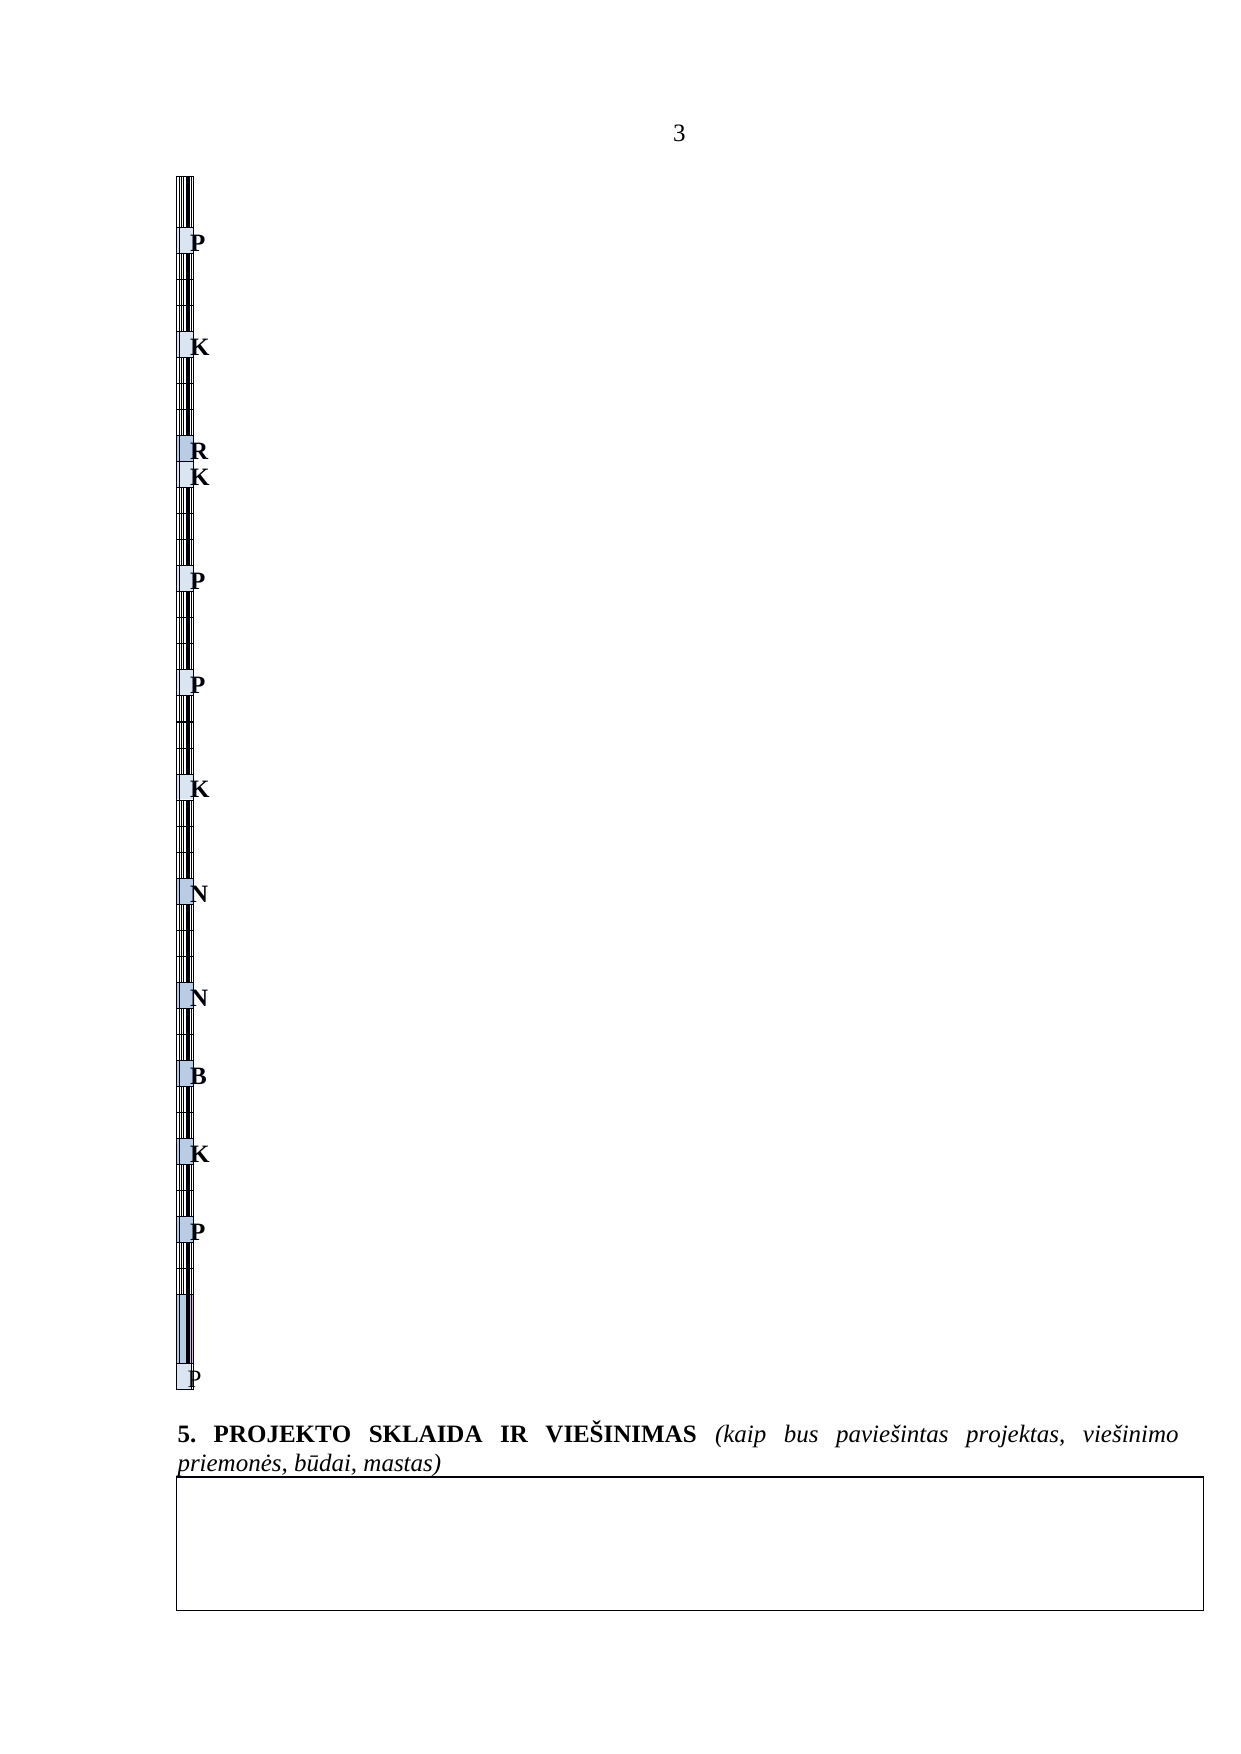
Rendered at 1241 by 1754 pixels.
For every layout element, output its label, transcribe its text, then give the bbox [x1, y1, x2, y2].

table_cell IŠ VISO [180, 1295, 186, 1363]
text 5. PROJEKTO SKLAIDA IR VIEŠINIMAS (kaip bus paviešintas projektas, viešinimo priemonės, būdai, mastas) [177, 1419, 1181, 1476]
table_header [177, 1478, 1203, 1610]
